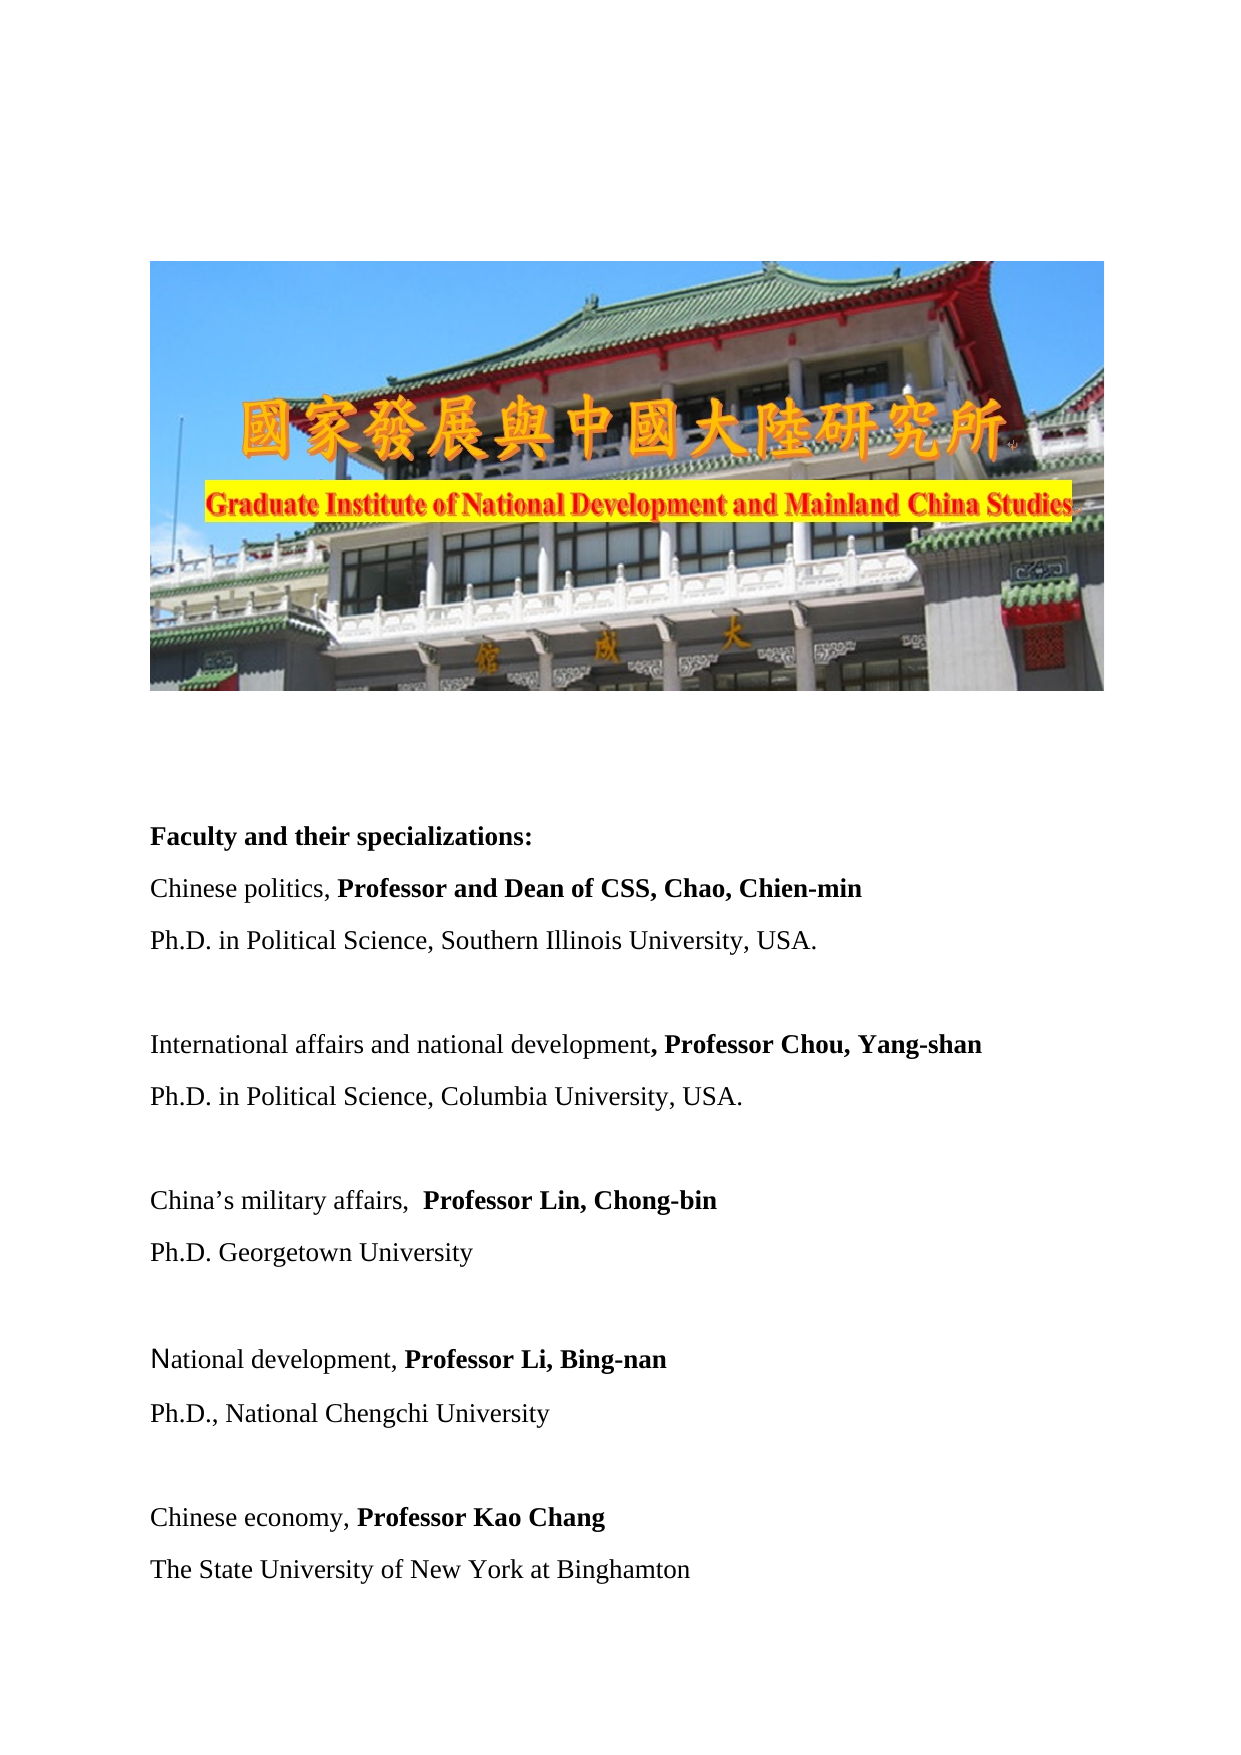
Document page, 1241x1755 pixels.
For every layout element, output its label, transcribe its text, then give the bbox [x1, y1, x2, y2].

text Ph.D. in Political Science, Southern Illinois University, USA. [150, 924, 1090, 955]
text Ph.D. in Political Science, Columbia University, USA. [150, 1080, 1090, 1111]
text International affairs and national development, Professor Chou, Yang-shan [150, 1028, 1090, 1059]
text Chinese politics, Professor and Dean of CSS, Chao, Chien-min [150, 872, 1090, 903]
text Faculty and their specializations: [150, 820, 1090, 851]
text Ph.D. Georgetown University [150, 1236, 1090, 1267]
text China’s military affairs, Professor Lin, Chong-bin [150, 1184, 1090, 1215]
text The State University of New York at Binghamton [150, 1553, 1090, 1584]
text Ph.D., National Chengchi University [150, 1397, 1090, 1428]
text Chinese economy, Professor Kao Chang [150, 1501, 1090, 1532]
text National development, Professor Li, Bing-nan [150, 1340, 1090, 1377]
